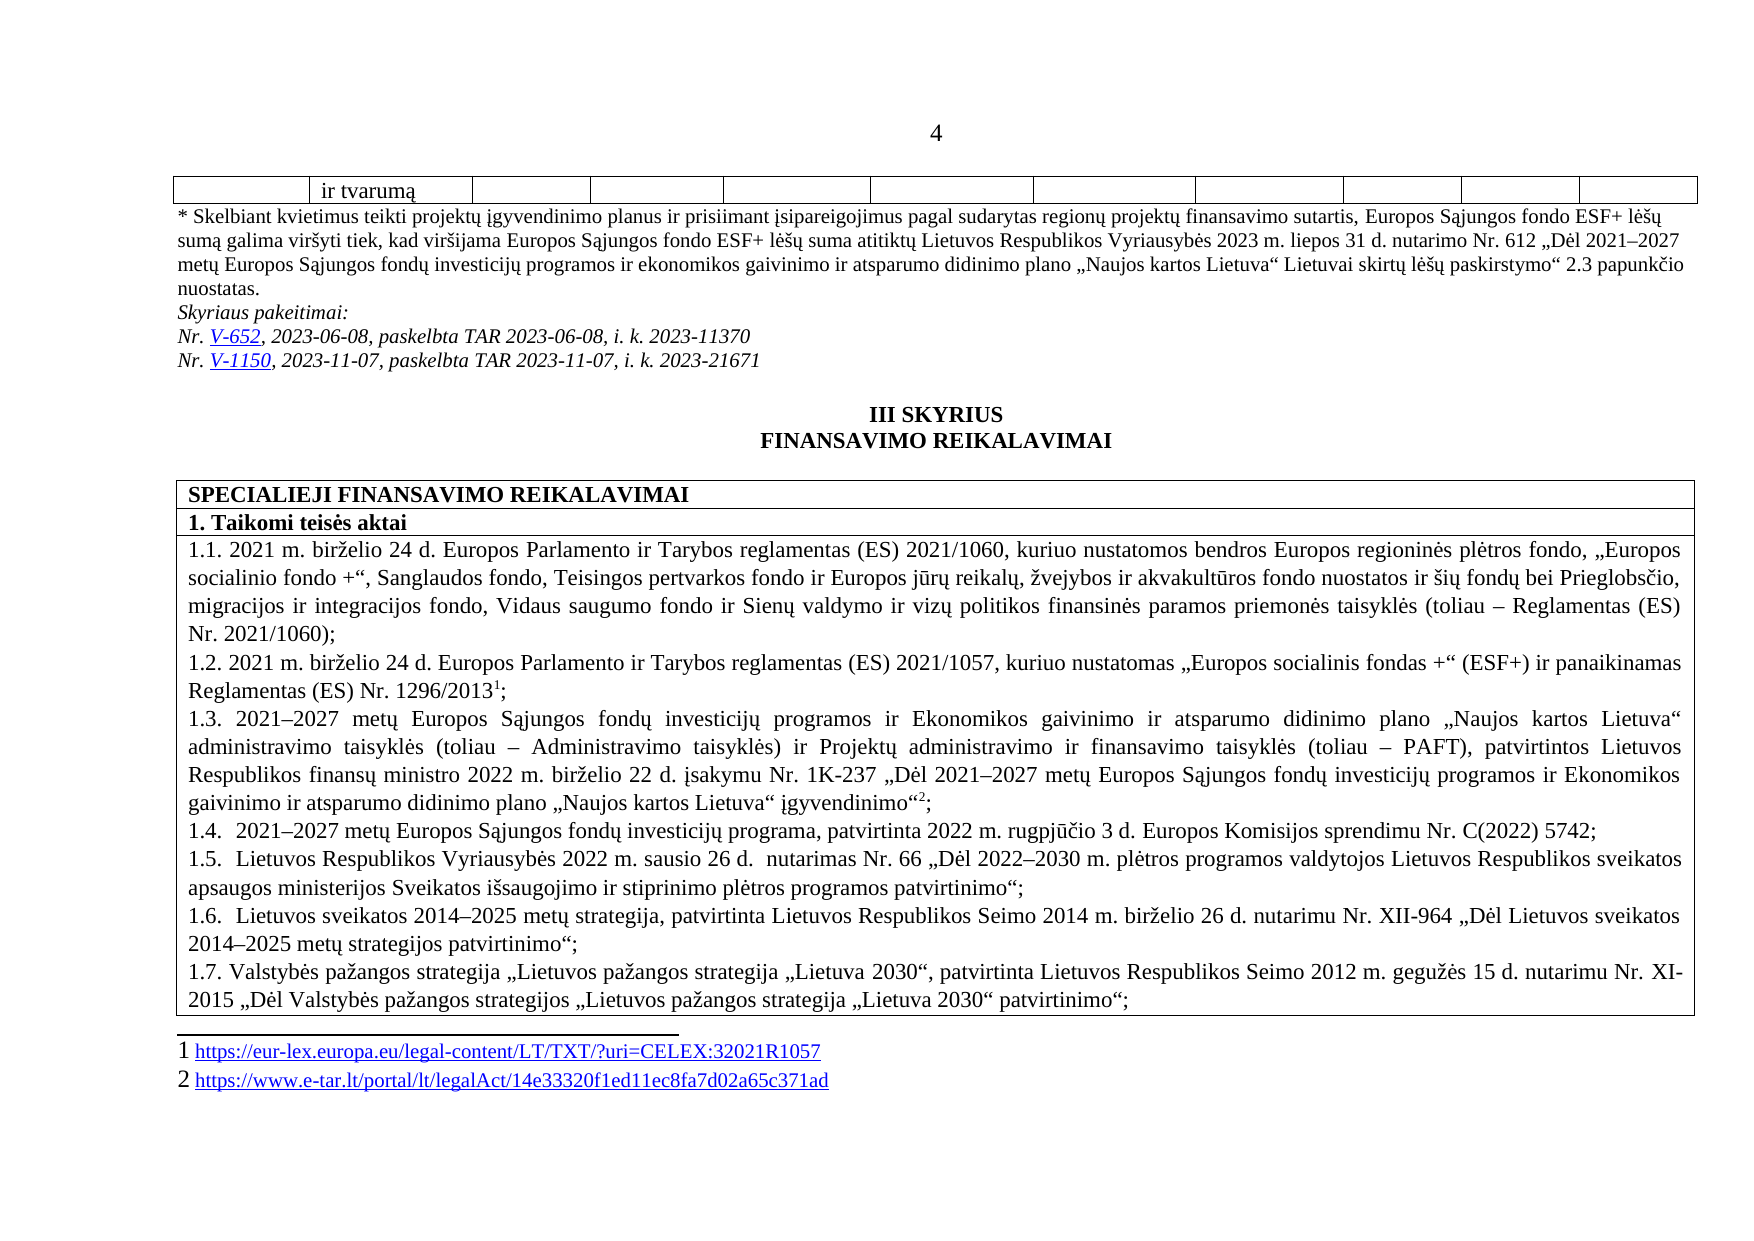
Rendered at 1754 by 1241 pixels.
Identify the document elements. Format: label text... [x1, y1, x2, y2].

table_cell [1344, 177, 1461, 203]
text Skyriaus pakeitimai: [177, 300, 1695, 324]
text III SKYRIUS [177, 401, 1695, 428]
table_cell [174, 177, 309, 203]
text FINANSAVIMO REIKALAVIMAI [177, 428, 1695, 454]
table_header SPECIALIEJI FINANSAVIMO REIKALAVIMAI [177, 481, 1694, 508]
table_cell [591, 177, 723, 203]
table_cell [724, 177, 870, 203]
table_cell [1580, 177, 1697, 203]
table_cell 1. Taikomi teisės aktai [177, 509, 1694, 535]
table_cell [1462, 177, 1579, 203]
table_cell 1.1. 2021 m. birželio 24 d. Europos Parlamento ir Tarybos reglamentas (ES) 2021/1060, kuriuo nustatomos bendros Europos regioninės plėtros fondo, „Europos socialinio fondo +“, Sanglaudos fondo, Teisingos pertvarkos fondo ir Europos jūrų reikalų, žvejybos ir akvakultūros fondo nuostatos ir šių fondų bei Prieglobsčio, migracijos ir integracijos fondo, Vidaus saugumo fondo ir Sienų valdymo ir vizų politikos finansinės paramos priemonės taisyklės (toliau – Reglamentas (ES) Nr. 2021/1060); 1.2. 2021 m. birželio 24 d. Europos Parlamento ir Tarybos reglamentas (ES) 2021/1057, kuriuo nustatomas „Europos socialinis fondas +“ (ESF+) ir panaikinamas Reglamentas (ES) Nr. 1296/2013; 1.3. 2021–2027 metų Europos Sąjungos fondų investicijų programos ir Ekonomikos gaivinimo ir atsparumo didinimo plano „Naujos kartos Lietuva“ administravimo taisyklės (toliau – Administravimo taisyklės) ir Projektų administravimo ir finansavimo taisyklės (toliau – PAFT), patvirtintos Lietuvos Respublikos finansų ministro 2022 m. birželio 22 d. įsakymu Nr. 1K-237 „Dėl 2021–2027 metų Europos Sąjungos fondų investicijų programos ir Ekonomikos gaivinimo ir atsparumo didinimo plano „Naujos kartos Lietuva“ įgyvendinimo“; 1.4. 2021–2027 metų Europos Sąjungos fondų investicijų programa, patvirtinta 2022 m. rugpjūčio 3 d. Europos Komisijos sprendimu Nr. C(2022) 5742; 1.5. Lietuvos Respublikos Vyriausybės 2022 m. sausio 26 d. nutarimas Nr. 66 „Dėl 2022–2030 m. plėtros programos valdytojos Lietuvos Respublikos sveikatos apsaugos ministerijos Sveikatos išsaugojimo ir stiprinimo plėtros programos patvirtinimo“; 1.6. Lietuvos sveikatos 2014–2025 metų strategija, patvirtinta Lietuvos Respublikos Seimo 2014 m. birželio 26 d. nutarimu Nr. XII-964 „Dėl Lietuvos sveikatos 2014–2025 metų strategijos patvirtinimo“; 1.7. Valstybės pažangos strategija „Lietuvos pažangos strategija „Lietuva 2030“, patvirtinta Lietuvos Respublikos Seimo 2012 m. gegužės 15 d. nutarimu Nr. XI-2015 „Dėl Valstybės pažangos strategijos „Lietuvos pažangos strategija „Lietuva 2030“ patvirtinimo“; [177, 536, 1694, 1014]
table_cell [473, 177, 590, 203]
table_cell [1196, 177, 1343, 203]
text Nr. V-1150, 2023-11-07, paskelbta TAR 2023-11-07, i. k. 2023-21671 [177, 348, 1695, 372]
text * Skelbiant kvietimus teikti projektų įgyvendinimo planus ir prisiimant įsipareigojimus pagal sudarytas regionų projektų finansavimo sutartis, Europos Sąjungos fondo ESF+ lėšų sumą galima viršyti tiek, kad viršijama Europos Sąjungos fondo ESF+ lėšų suma atitiktų Lietuvos Respublikos Vyriausybės 2023 m. liepos 31 d. nutarimo Nr. 612 „Dėl 2021–2027 metų Europos Sąjungos fondų investicijų programos ir ekonomikos gaivinimo ir atsparumo didinimo plano „Naujos kartos Lietuva“ Lietuvai skirtų lėšų paskirstymo“ 2.3 papunkčio nuostatas. [177, 204, 1695, 300]
table_cell [1034, 177, 1195, 203]
table_cell ir tvarumą [310, 177, 472, 203]
table_cell [871, 177, 1033, 203]
text Nr. V-652, 2023-06-08, paskelbta TAR 2023-06-08, i. k. 2023-11370 [177, 324, 1695, 348]
